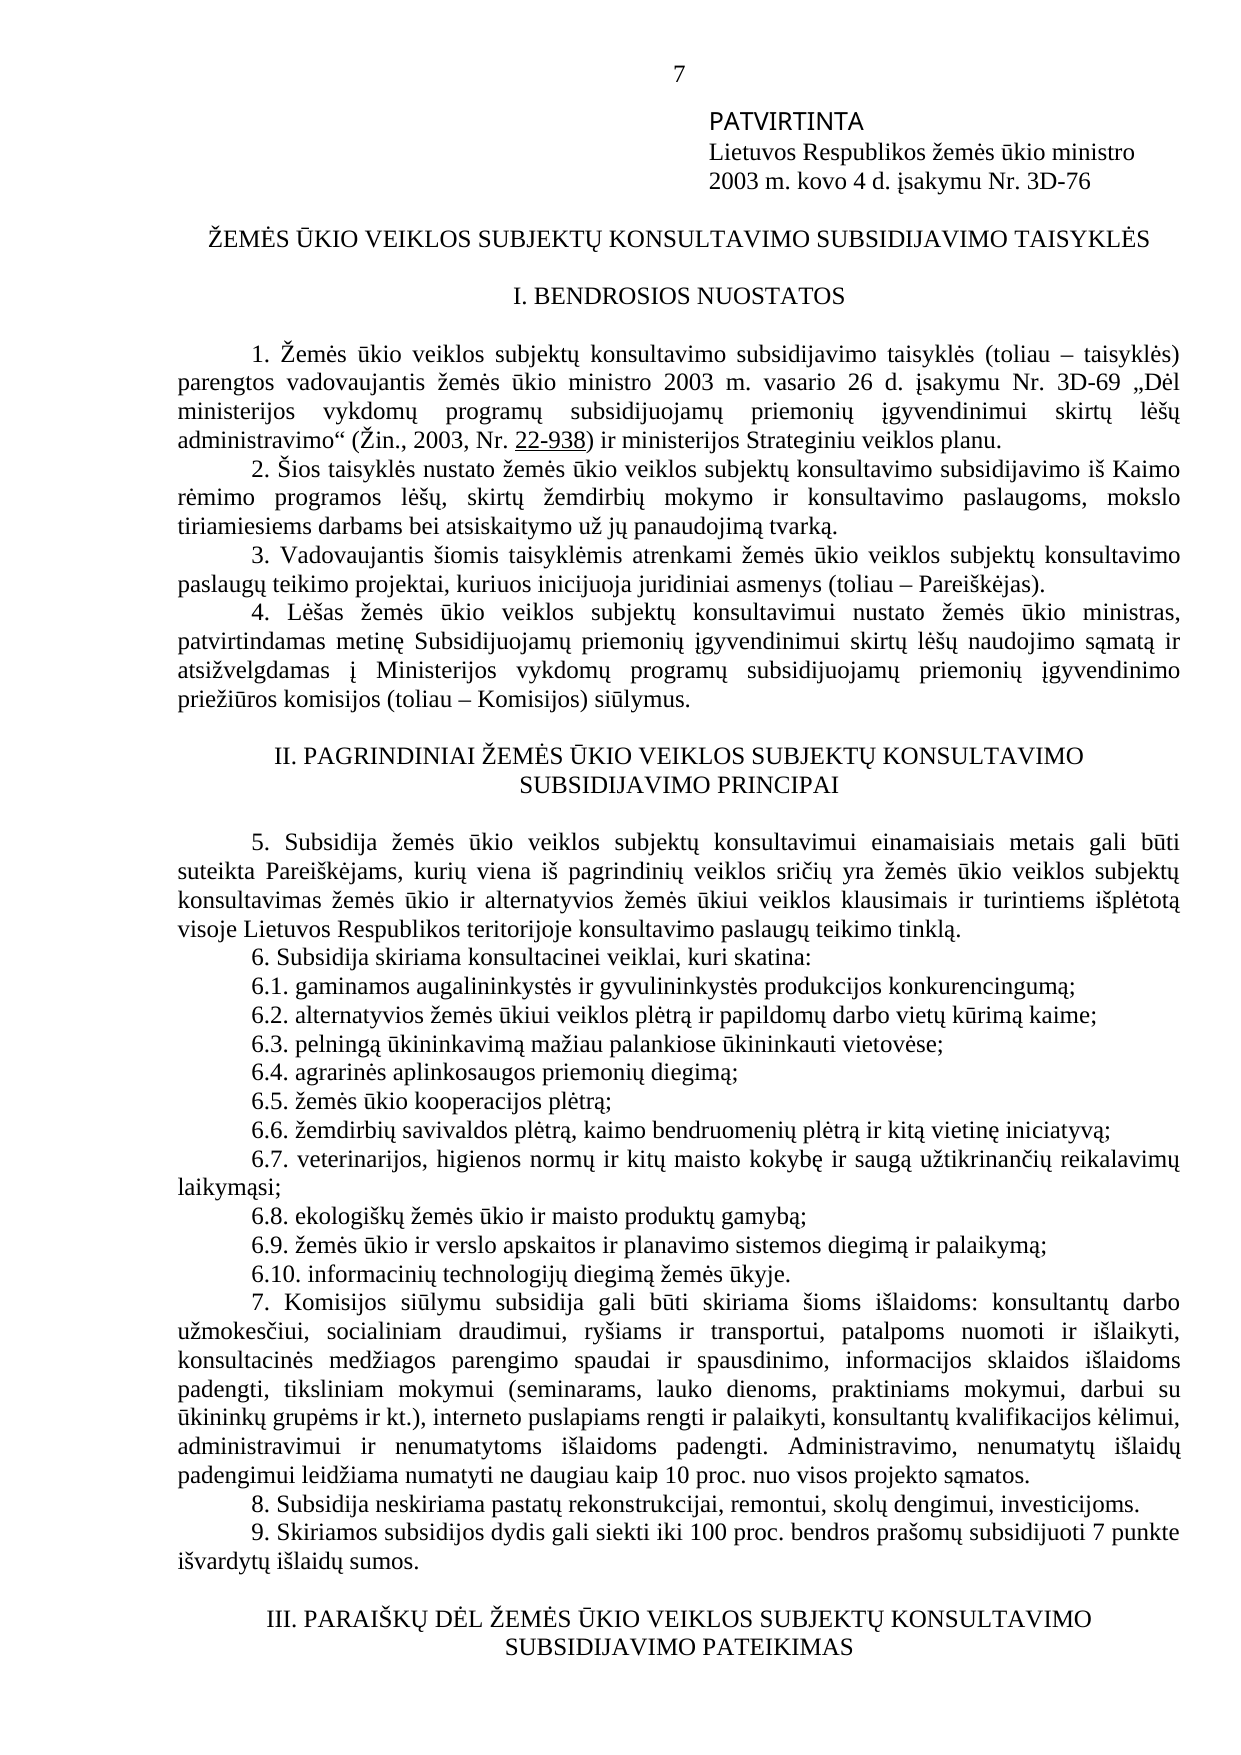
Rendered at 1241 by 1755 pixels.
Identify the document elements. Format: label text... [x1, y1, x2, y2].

text 6.5. žemės ūkio kooperacijos plėtrą; [177, 1086, 1181, 1115]
text 7. Komisijos siūlymu subsidija gali būti skiriama šioms išlaidoms: konsultantų darbo užmokesčiui, socialiniam draudimui, ryšiams ir transportui, patalpoms nuomoti ir išlaikyti, konsultacinės medžiagos parengimo spaudai ir spausdinimo, informacijos sklaidos išlaidoms padengti, tiksliniam mokymui (seminarams, lauko dienoms, praktiniams mokymui, darbui su ūkininkų grupėms ir kt.), interneto puslapiams rengti ir palaikyti, konsultantų kvalifikacijos kėlimui, administravimui ir nenumatytoms išlaidoms padengti. Administravimo, nenumatytų išlaidų padengimui leidžiama numatyti ne daugiau kaip 10 proc. nuo visos projekto sąmatos. [177, 1287, 1181, 1489]
text Lietuvos Respublikos žemės ūkio ministro [177, 137, 1181, 166]
text 9. Skiriamos subsidijos dydis gali siekti iki 100 proc. bendros prašomų subsidijuoti 7 punkte išvardytų išlaidų sumos. [177, 1517, 1181, 1575]
text 1. Žemės ūkio veiklos subjektų konsultavimo subsidijavimo taisyklės (toliau – taisyklės) parengtos vadovaujantis žemės ūkio ministro 2003 m. vasario 26 d. įsakymu Nr. 3D-69 „Dėl ministerijos vykdomų programų subsidijuojamų priemonių įgyvendinimui skirtų lėšų administravimo“ (Žin., 2003, Nr. 22-938) ir ministerijos Strateginiu veiklos planu. [177, 339, 1181, 454]
text 6.8. ekologiškų žemės ūkio ir maisto produktų gamybą; [177, 1201, 1181, 1230]
text ŽEMĖS ŪKIO VEIKLOS SUBJEKTŲ KONSULTAVIMO SUBSIDIJAVIMO TAISYKLĖS [177, 224, 1181, 252]
text 6.1. gaminamos augalininkystės ir gyvulininkystės produkcijos konkurencingumą; [177, 971, 1181, 1000]
text 5. Subsidija žemės ūkio veiklos subjektų konsultavimui einamaisiais metais gali būti suteikta Pareiškėjams, kurių viena iš pagrindinių veiklos sričių yra žemės ūkio veiklos subjektų konsultavimas žemės ūkio ir alternatyvios žemės ūkiui veiklos klausimais ir turintiems išplėtotą visoje Lietuvos Respublikos teritorijoje konsultavimo paslaugų teikimo tinklą. [177, 827, 1181, 942]
text 4. Lėšas žemės ūkio veiklos subjektų konsultavimui nustato žemės ūkio ministras, patvirtindamas metinę Subsidijuojamų priemonių įgyvendinimui skirtų lėšų naudojimo sąmatą ir atsižvelgdamas į Ministerijos vykdomų programų subsidijuojamų priemonių įgyvendinimo priežiūros komisijos (toliau – Komisijos) siūlymus. [177, 597, 1181, 712]
text 6. Subsidija skiriama konsultacinei veiklai, kuri skatina: [177, 942, 1181, 971]
text III. PARAIŠKŲ DĖL ŽEMĖS ŪKIO VEIKLOS SUBJEKTŲ KONSULTAVIMO SUBSIDIJAVIMO PATEIKIMAS [177, 1604, 1181, 1661]
text 3. Vadovaujantis šiomis taisyklėmis atrenkami žemės ūkio veiklos subjektų konsultavimo paslaugų teikimo projektai, kuriuos inicijuoja juridiniai asmenys (toliau – Pareiškėjas). [177, 540, 1181, 597]
text II. PAGRINDINIAI ŽEMĖS ŪKIO VEIKLOS SUBJEKTŲ KONSULTAVIMO SUBSIDIJAVIMO PRINCIPAI [177, 741, 1181, 799]
text 2. Šios taisyklės nustato žemės ūkio veiklos subjektų konsultavimo subsidijavimo iš Kaimo rėmimo programos lėšų, skirtų žemdirbių mokymo ir konsultavimo paslaugoms, mokslo tiriamiesiems darbams bei atsiskaitymo už jų panaudojimą tvarką. [177, 454, 1181, 540]
text PATVIRTINTA [709, 103, 1181, 137]
text 8. Subsidija neskiriama pastatų rekonstrukcijai, remontui, skolų dengimui, investicijoms. [177, 1489, 1181, 1517]
text 6.2. alternatyvios žemės ūkiui veiklos plėtrą ir papildomų darbo vietų kūrimą kaime; [177, 1000, 1181, 1029]
text 6.9. žemės ūkio ir verslo apskaitos ir planavimo sistemos diegimą ir palaikymą; [177, 1230, 1181, 1259]
text 6.7. veterinarijos, higienos normų ir kitų maisto kokybę ir saugą užtikrinančių reikalavimų laikymąsi; [177, 1144, 1181, 1201]
text 6.6. žemdirbių savivaldos plėtrą, kaimo bendruomenių plėtrą ir kitą vietinę iniciatyvą; [177, 1115, 1181, 1144]
text 6.3. pelningą ūkininkavimą mažiau palankiose ūkininkauti vietovėse; [177, 1029, 1181, 1057]
text 6.10. informacinių technologijų diegimą žemės ūkyje. [177, 1259, 1181, 1287]
text 2003 m. kovo 4 d. įsakymu Nr. 3D-76 [177, 166, 1181, 195]
text 6.4. agrarinės aplinkosaugos priemonių diegimą; [177, 1057, 1181, 1086]
text I. BENDROSIOS NUOSTATOS [177, 281, 1181, 310]
